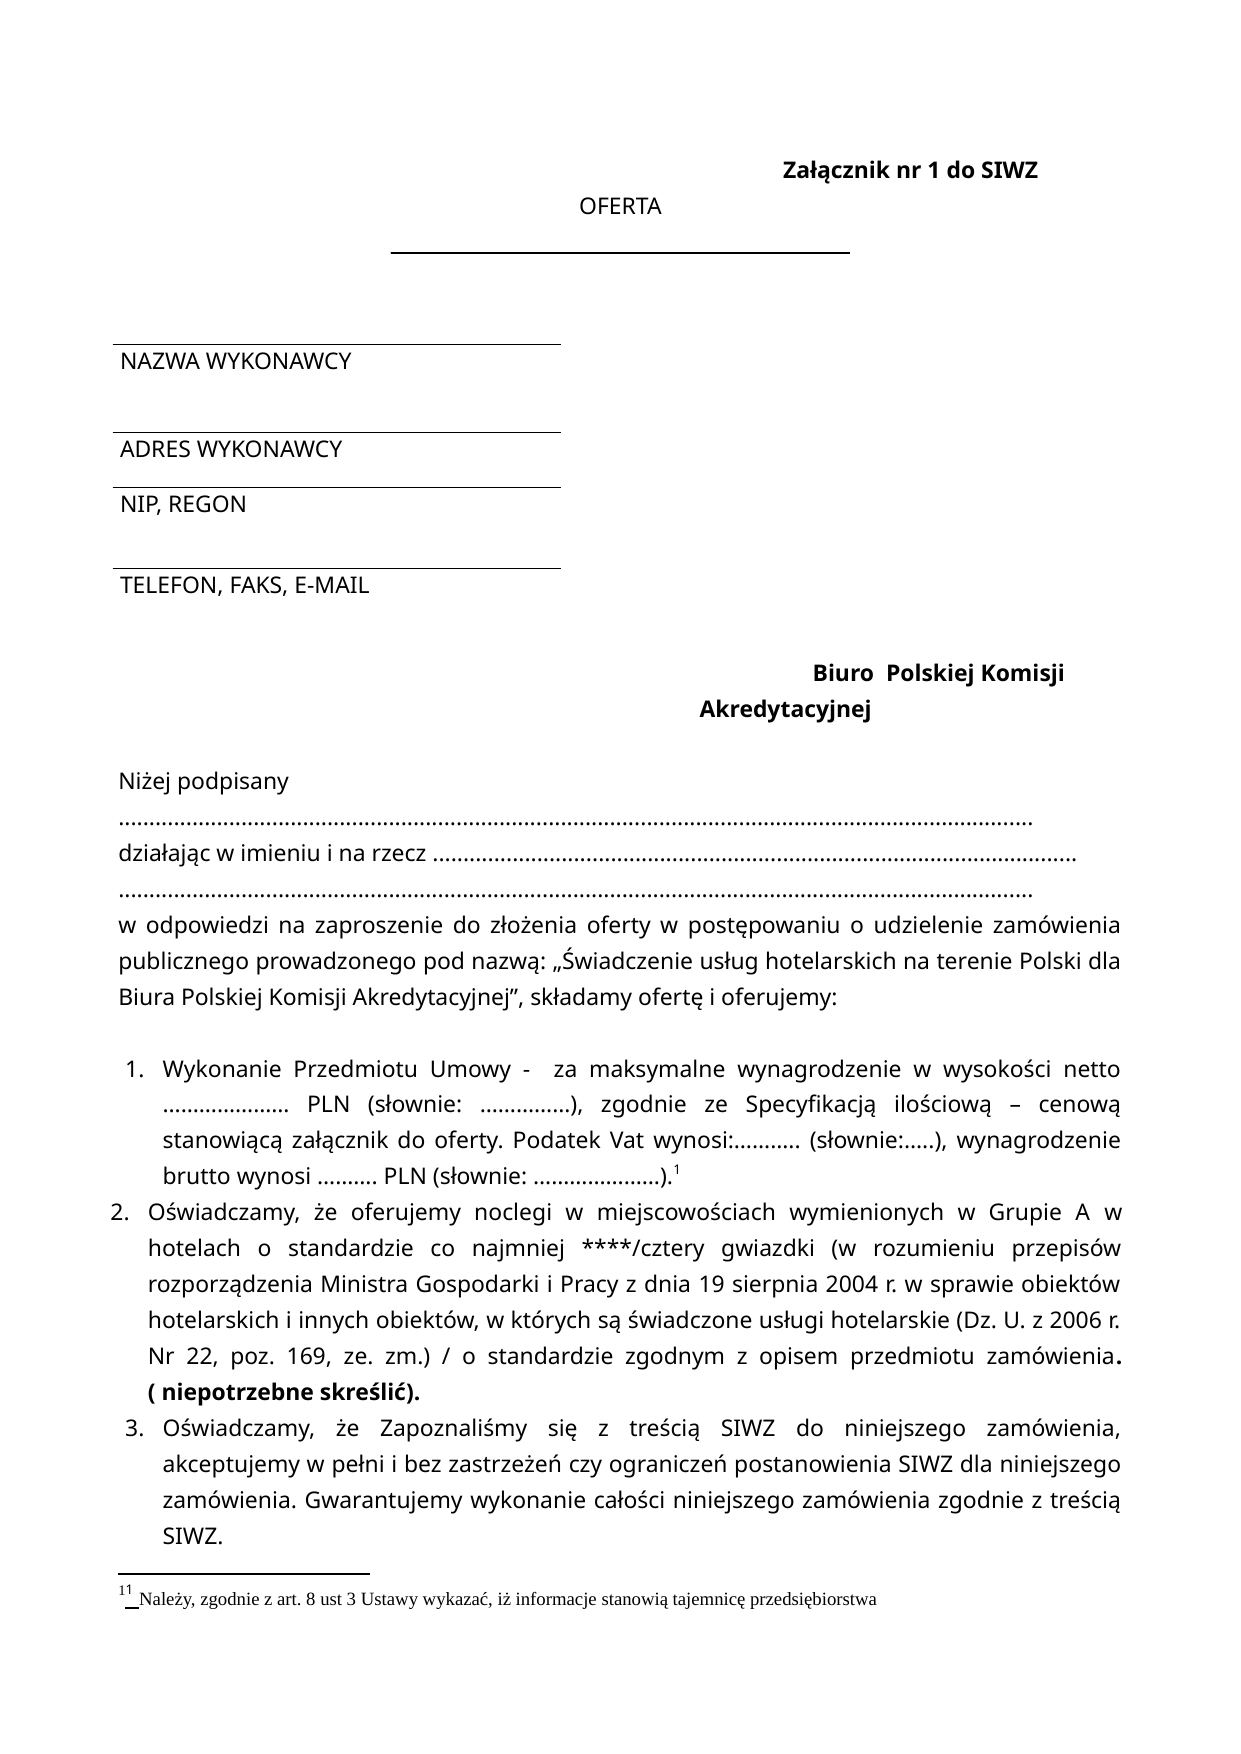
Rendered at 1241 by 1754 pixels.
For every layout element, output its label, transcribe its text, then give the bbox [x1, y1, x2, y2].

text ..................................................................................................................................................... [118, 801, 1122, 832]
table_cell TELEFON, FAKS, E-MAIL [113, 569, 561, 601]
table_cell NIP, REGON [113, 488, 561, 568]
list Oświadczamy, że oferujemy noclegi w miejscowościach wymienionych w Grupie A w hotelach o standardzie co najmniej ****/cztery gwiazdki (w rozumieniu przepisów rozporządzenia Ministra Gospodarki i Pracy z dnia 19 sierpnia 2004 r. w sprawie obiektów hotelarskich i innych obiektów, w których są świadczone usługi hotelarskie (Dz. U. z 2006 r. Nr 22, poz. 169, ze. zm.) / o standardzie zgodnym z opisem przedmiotu zamówienia. ( niepotrzebne skreślić). [110, 1196, 1122, 1407]
table_cell [113, 389, 561, 432]
text w odpowiedzi na zaproszenie do złożenia oferty w postępowaniu o udzielenie zamówienia publicznego prowadzonego pod nazwą: „Świadczenie usług hotelarskich na terenie Polski dla Biura Polskiej Komisji Akredytacyjnej”, składamy ofertę i oferujemy: [118, 909, 1122, 1012]
text Biuro Polskiej Komisji Akredytacyjnej [699, 657, 1122, 724]
table_cell ADRES WYKONAWCY [113, 433, 561, 487]
table_cell NAZWA WYKONAWCY [113, 345, 561, 388]
list 1 Należy, zgodnie z art. 8 ust 3 Ustawy wykazać, iż informacje stanowią tajemnicę przedsiębiorstwa [118, 1581, 1122, 1612]
text Załącznik nr 1 do SIWZ [709, 154, 1122, 185]
text ___________________ ________ [118, 226, 1122, 257]
text ..................................................................................................................................................... [118, 873, 1122, 904]
text OFERTA [118, 190, 1122, 221]
list Oświadczamy, że Zapoznaliśmy się z treścią SIWZ do niniejszego zamówienia, akceptujemy w pełni i bez zastrzeżeń czy ograniczeń postanowienia SIWZ dla niniejszego zamówienia. Gwarantujemy wykonanie całości niniejszego zamówienia zgodnie z treścią SIWZ. [125, 1412, 1122, 1551]
text działając w imieniu i na rzecz ......................................................................................................... [118, 837, 1122, 868]
list Wykonanie Przedmiotu Umowy - za maksymalne wynagrodzenie w wysokości netto ………………… PLN (słownie: ……………), zgodnie ze Specyfikacją ilościową – cenową stanowiącą załącznik do oferty. Podatek Vat wynosi:……….. (słownie:…..), wynagrodzenie brutto wynosi ………. PLN (słownie: …………………). [125, 1052, 1122, 1192]
text Niżej podpisany [118, 765, 1122, 796]
table_header [113, 300, 561, 344]
